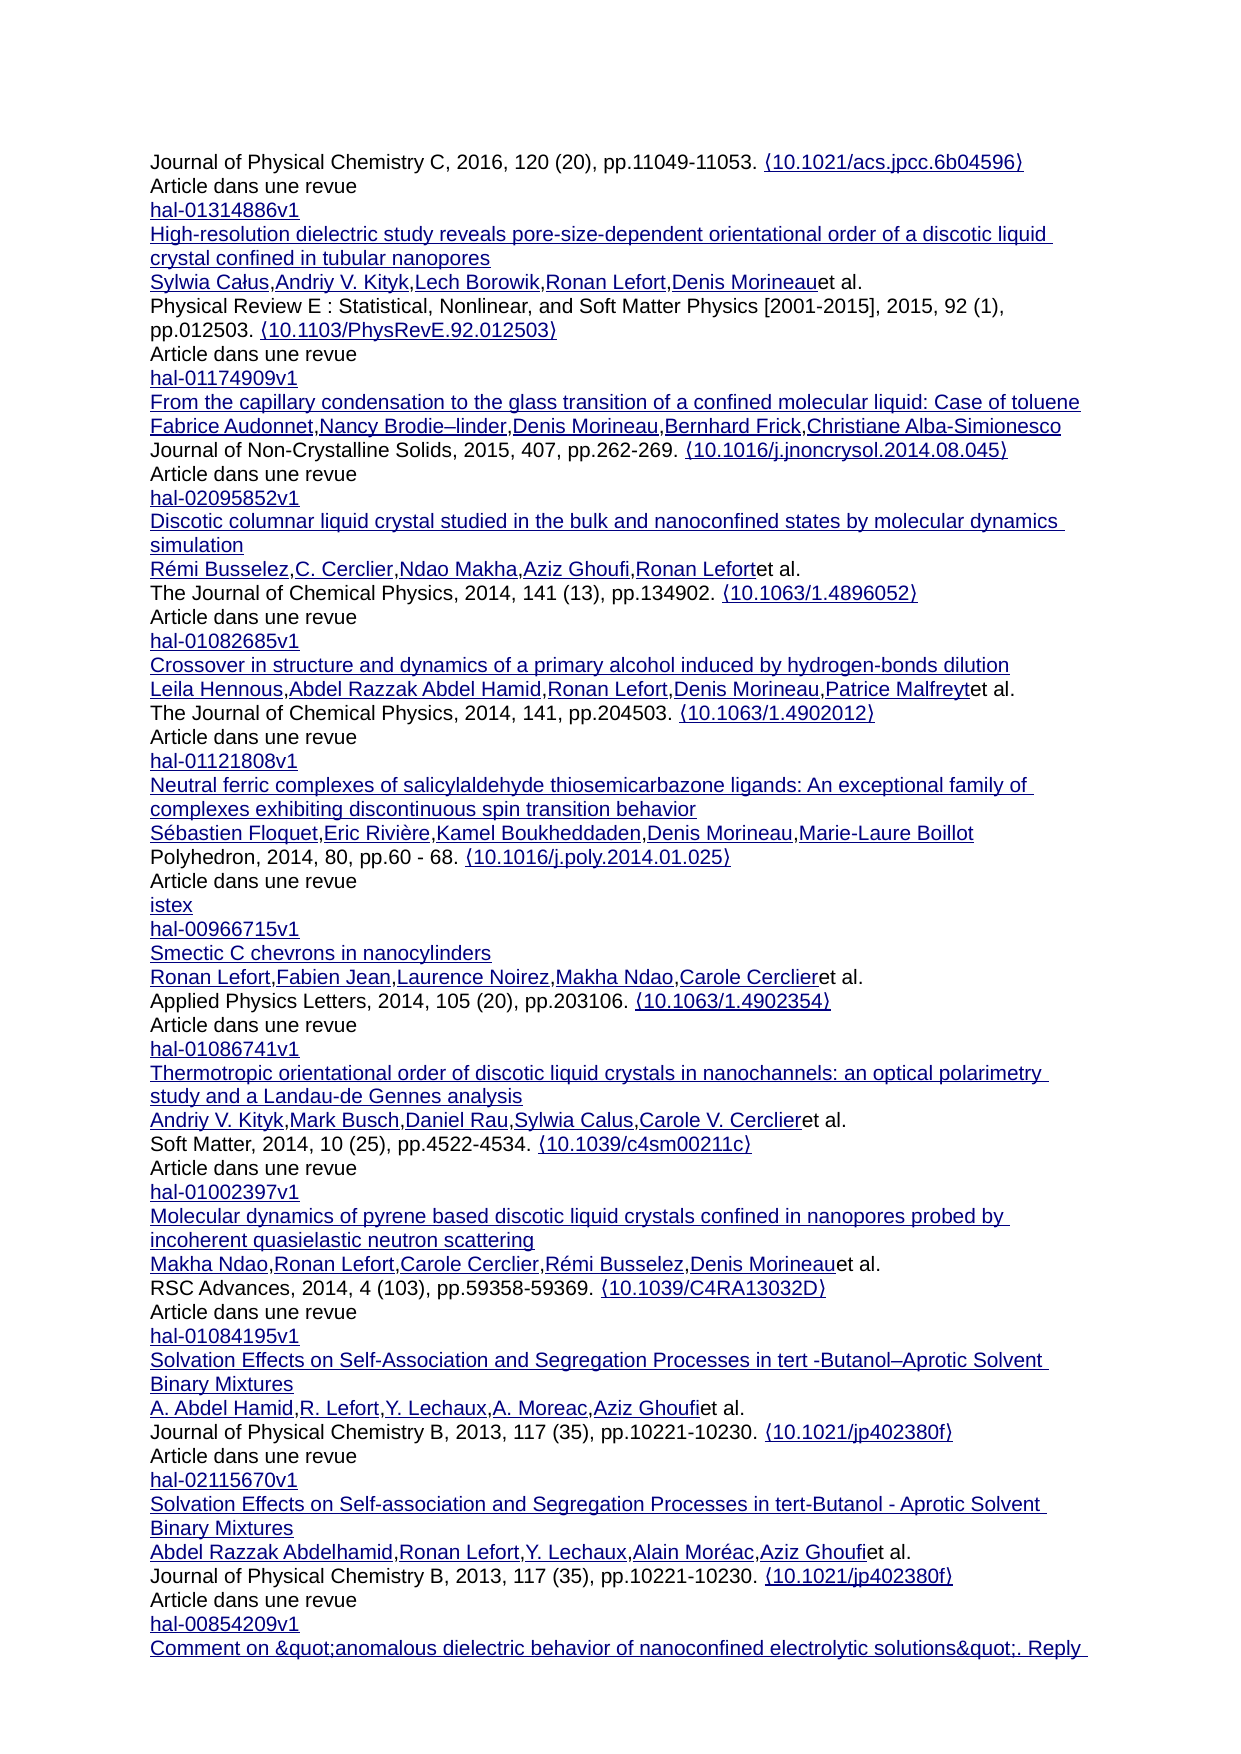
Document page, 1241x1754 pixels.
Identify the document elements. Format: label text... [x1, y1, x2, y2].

table_cell Discotic columnar liquid crystal studied in the bulk and nanoconfined states by molecular dynamics simulation Rémi Busselez,C. Cerclier,Ndao Makha,Aziz Ghoufi,Ronan Lefortet al. The Journal of Chemical Physics, 2014, 141 (13), pp.134902. ⟨10.1063/1.4896052⟩ Article dans une revue hal-01082685v1 [150, 509, 1090, 653]
table_cell Smectic C chevrons in nanocylinders Ronan Lefort,Fabien Jean,Laurence Noirez,Makha Ndao,Carole Cerclieret al. Applied Physics Letters, 2014, 105 (20), pp.203106. ⟨10.1063/1.4902354⟩ Article dans une revue hal-01086741v1 [150, 941, 1090, 1060]
table_cell Crossover in structure and dynamics of a primary alcohol induced by hydrogen-bonds dilution Leila Hennous,Abdel Razzak Abdel Hamid,Ronan Lefort,Denis Morineau,Patrice Malfreytet al. The Journal of Chemical Physics, 2014, 141, pp.204503. ⟨10.1063/1.4902012⟩ Article dans une revue hal-01121808v1 [150, 653, 1090, 773]
table_cell Solvation Effects on Self-association and Segregation Processes in tert-Butanol - Aprotic Solvent Binary Mixtures Abdel Razzak Abdelhamid,Ronan Lefort,Y. Lechaux,Alain Moréac,Aziz Ghoufiet al. Journal of Physical Chemistry B, 2013, 117 (35), pp.10221-10230. ⟨10.1021/jp402380f⟩ Article dans une revue hal-00854209v1 [150, 1492, 1090, 1635]
table_cell Thermotropic orientational order of discotic liquid crystals in nanochannels: an optical polarimetry study and a Landau-de Gennes analysis Andriy V. Kityk,Mark Busch,Daniel Rau,Sylwia Calus,Carole V. Cerclieret al. Soft Matter, 2014, 10 (25), pp.4522-4534. ⟨10.1039/c4sm00211c⟩ Article dans une revue hal-01002397v1 [150, 1060, 1090, 1204]
table_cell High-resolution dielectric study reveals pore-size-dependent orientational order of a discotic liquid crystal confined in tubular nanopores Sylwia Całus,Andriy V. Kityk,Lech Borowik,Ronan Lefort,Denis Morineauet al. Physical Review E : Statistical, Nonlinear, and Soft Matter Physics [2001-2015], 2015, 92 (1), pp.012503. ⟨10.1103/PhysRevE.92.012503⟩ Article dans une revue hal-01174909v1 [150, 222, 1090, 389]
table_cell Neutral ferric complexes of salicylaldehyde thiosemicarbazone ligands: An exceptional family of complexes exhibiting discontinuous spin transition behavior Sébastien Floquet,Eric Rivière,Kamel Boukheddaden,Denis Morineau,Marie-Laure Boillot Polyhedron, 2014, 80, pp.60 - 68. ⟨10.1016/j.poly.2014.01.025⟩ Article dans une revue istex hal-00966715v1 [150, 773, 1090, 941]
table_cell Solvation Effects on Self-Association and Segregation Processes in tert -Butanol–Aprotic Solvent Binary Mixtures A. Abdel Hamid,R. Lefort,Y. Lechaux,A. Moreac,Aziz Ghoufiet al. Journal of Physical Chemistry B, 2013, 117 (35), pp.10221-10230. ⟨10.1021/jp402380f⟩ Article dans une revue hal-02115670v1 [150, 1348, 1090, 1492]
table_cell Molecular dynamics of pyrene based discotic liquid crystals confined in nanopores probed by incoherent quasielastic neutron scattering Makha Ndao,Ronan Lefort,Carole Cerclier,Rémi Busselez,Denis Morineauet al. RSC Advances, 2014, 4 (103), pp.59358-59369. ⟨10.1039/C4RA13032D⟩ Article dans une revue hal-01084195v1 [150, 1204, 1090, 1348]
table_cell Comment on &quot;anomalous dielectric behavior of nanoconfined electrolytic solutions&quot;. Reply [150, 1635, 1090, 1659]
table_cell From the capillary condensation to the glass transition of a confined molecular liquid: Case of toluene Fabrice Audonnet,Nancy Brodie–linder,Denis Morineau,Bernhard Frick,Christiane Alba-Simionesco Journal of Non-Crystalline Solids, 2015, 407, pp.262-269. ⟨10.1016/j.jnoncrysol.2014.08.045⟩ Article dans une revue hal-02095852v1 [150, 390, 1090, 509]
table_cell Journal of Physical Chemistry C, 2016, 120 (20), pp.11049-11053. ⟨10.1021/acs.jpcc.6b04596⟩ Article dans une revue hal-01314886v1 [150, 150, 1090, 222]
